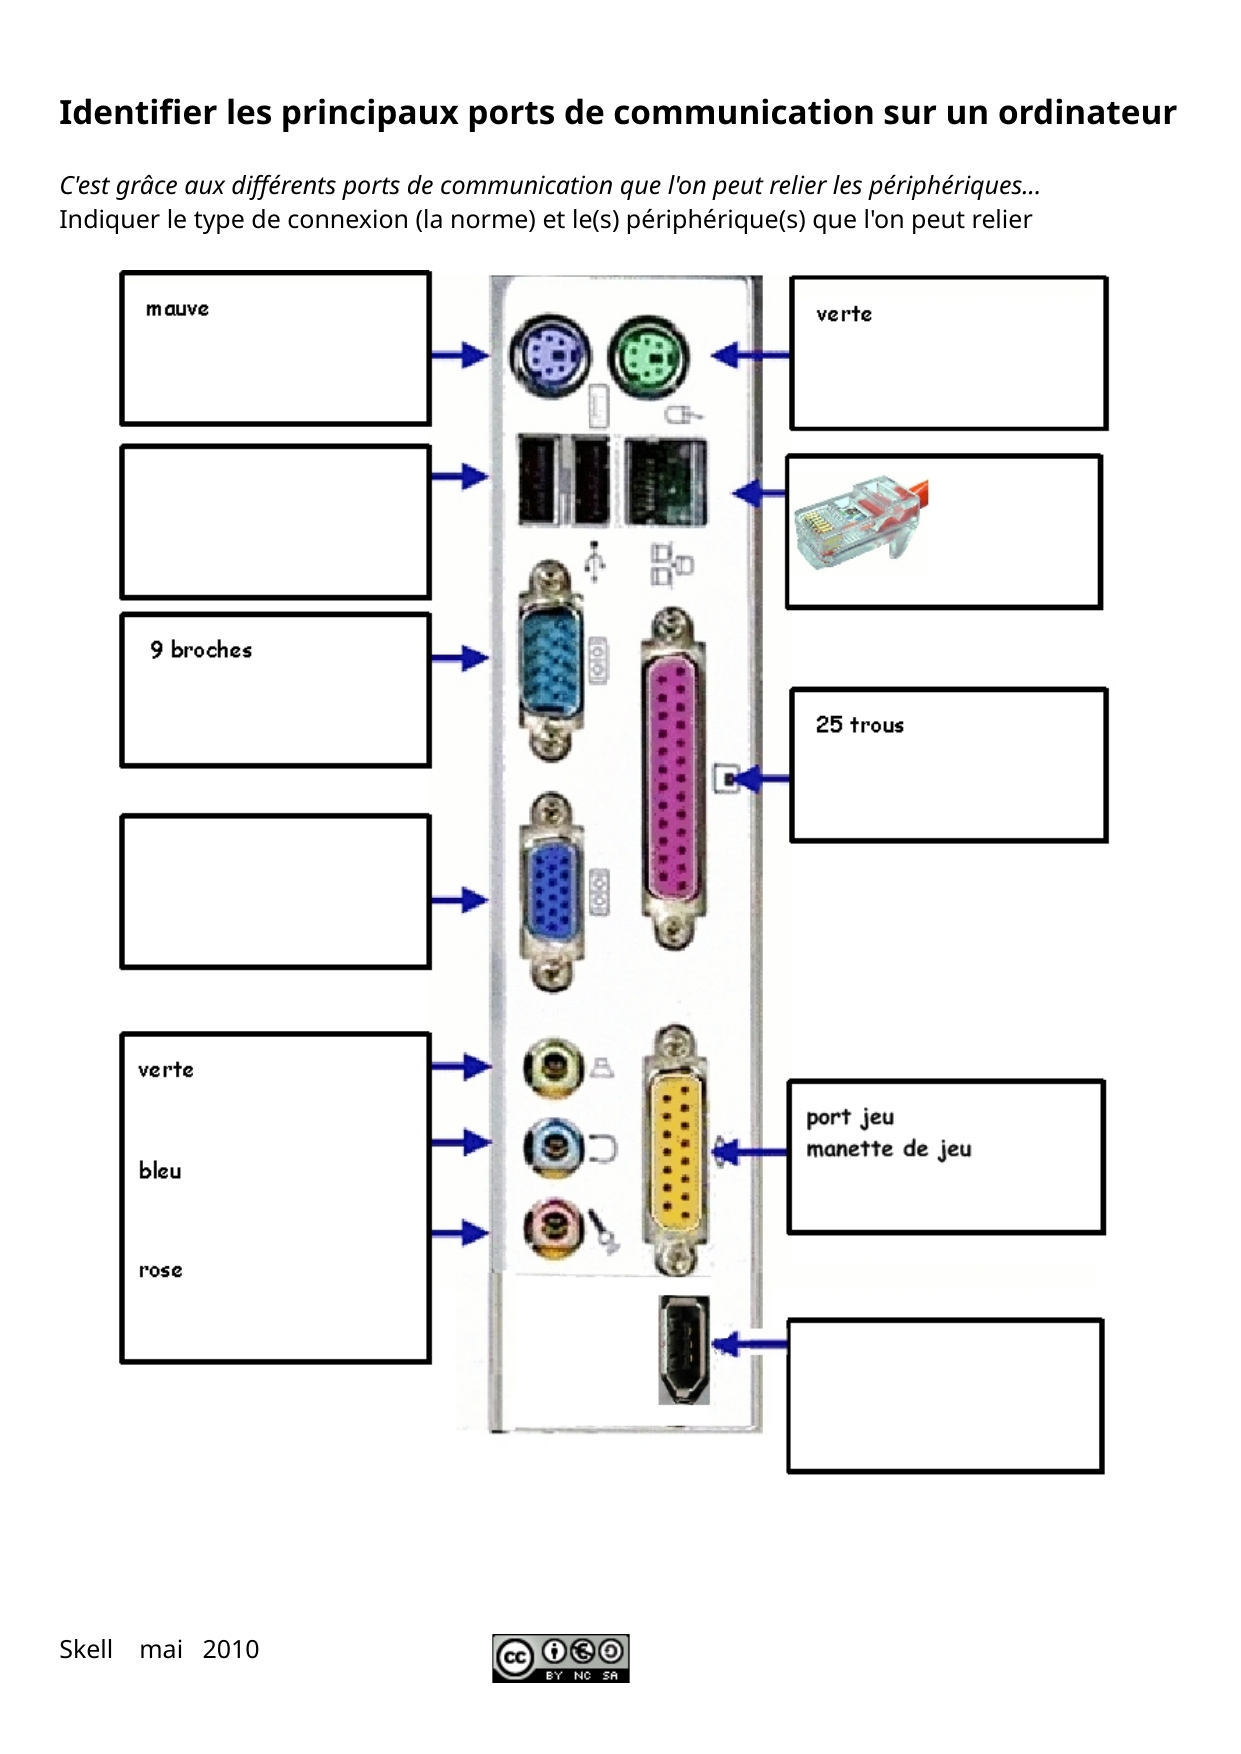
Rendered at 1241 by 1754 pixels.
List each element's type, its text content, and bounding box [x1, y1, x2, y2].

text Indiquer le type de connexion (la norme) et le(s) périphérique(s) que l'on peut relier [59, 202, 1181, 236]
text C'est grâce aux différents ports de communication que l'on peut relier les périphériques... [59, 168, 1181, 202]
picture [118, 270, 1123, 1476]
picture [492, 1634, 630, 1683]
text Identifier les principaux ports de communication sur un ordinateur [59, 88, 1181, 134]
